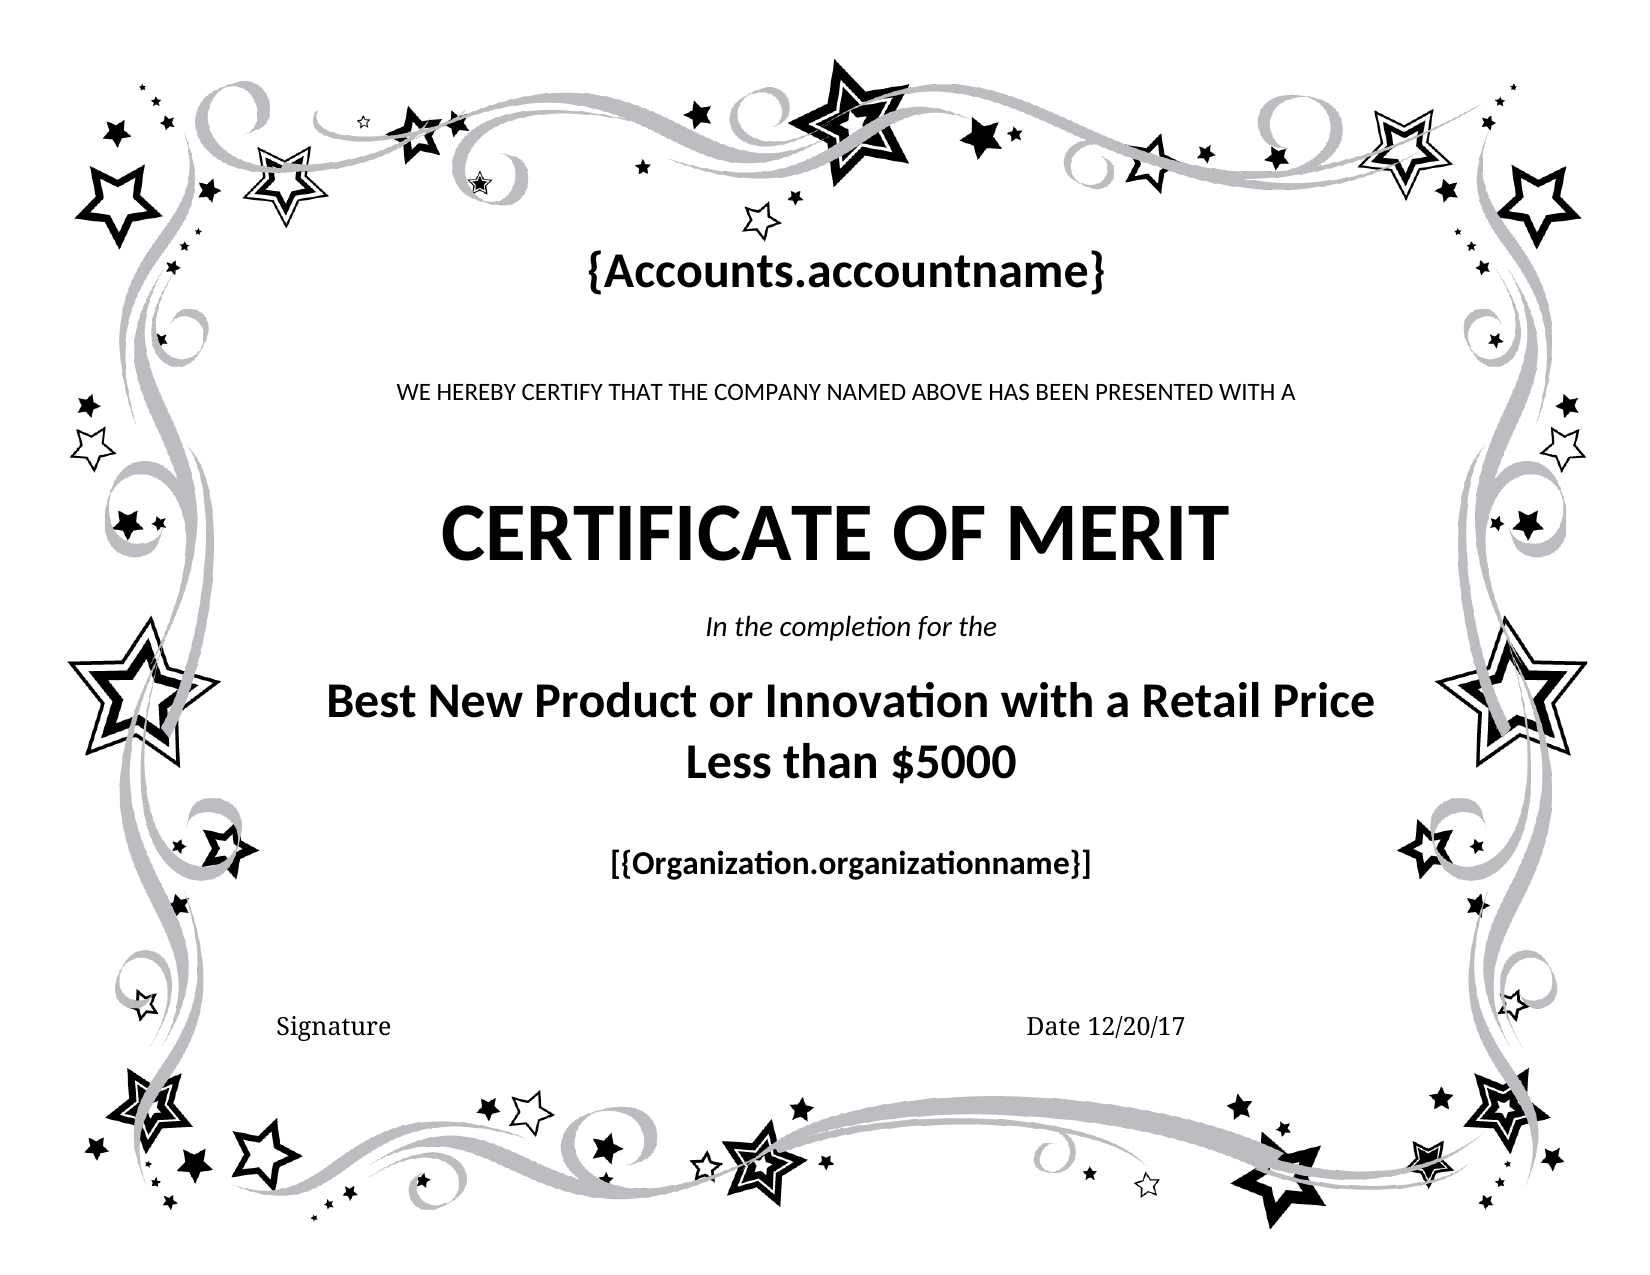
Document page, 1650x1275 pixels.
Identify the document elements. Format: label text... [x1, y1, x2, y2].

text Date 12/20/17 [1026, 1009, 1371, 1043]
picture [67, 59, 1588, 1229]
text Signature [276, 1009, 902, 1043]
